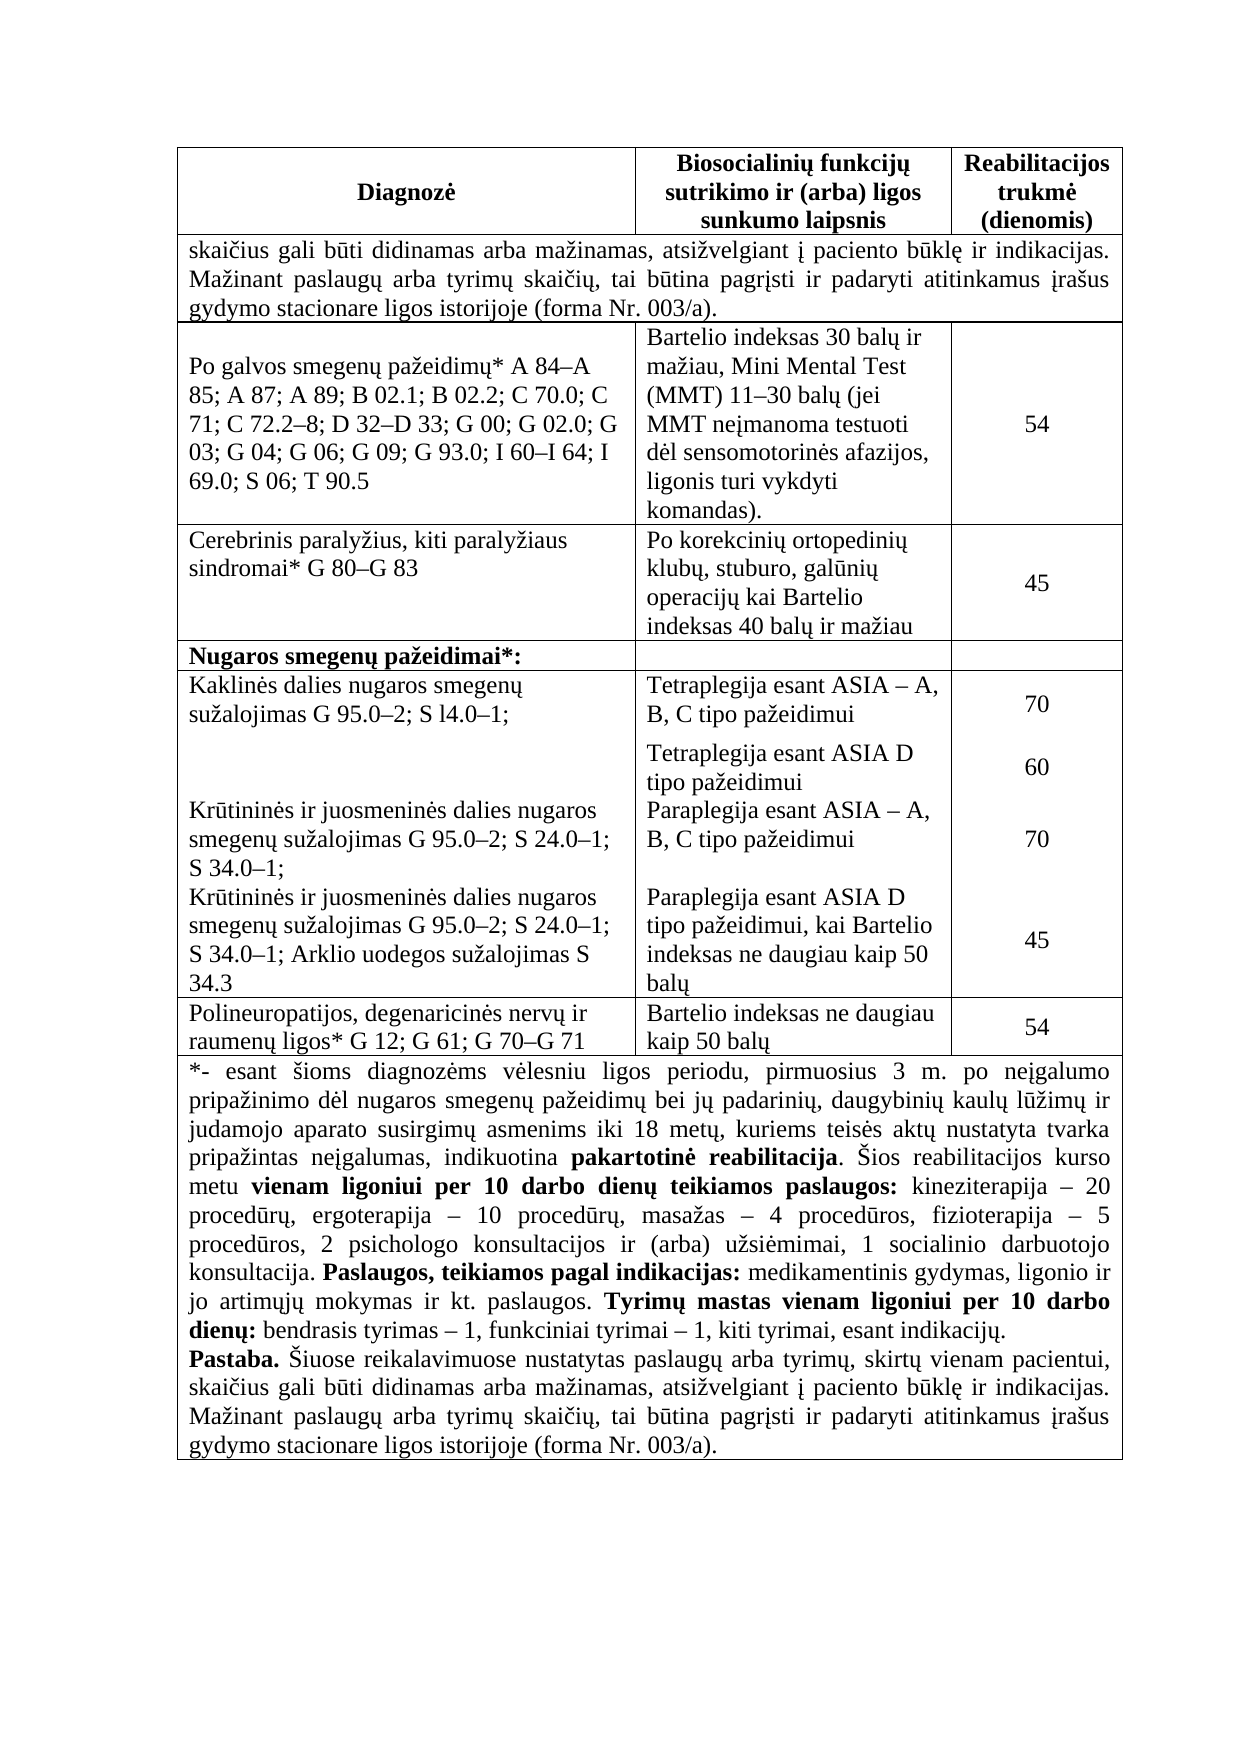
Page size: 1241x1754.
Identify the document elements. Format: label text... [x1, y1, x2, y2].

table_cell *- esant šioms diagnozėms vėlesniu ligos periodu, pirmuosius 3 m. po neįgalumo pripažinimo dėl nugaros smegenų pažeidimų bei jų padarinių, daugybinių kaulų lūžimų ir judamojo aparato susirgimų asmenims iki 18 metų, kuriems teisės aktų nustatyta tvarka pripažintas neįgalumas, indikuotina pakartotinė reabilitacija. Šios reabilitacijos kurso metu vienam ligoniui per 10 darbo dienų teikiamos paslaugos: kineziterapija – 20 procedūrų, ergoterapija – 10 procedūrų, masažas – 4 procedūros, fizioterapija – 5 procedūros, 2 psichologo konsultacijos ir (arba) užsiėmimai, 1 socialinio darbuotojo konsultacija. Paslaugos, teikiamos pagal indikacijas: medikamentinis gydymas, ligonio ir jo artimųjų mokymas ir kt. paslaugos. Tyrimų mastas vienam ligoniui per 10 darbo dienų: bendrasis tyrimas – 1, funkciniai tyrimai – 1, kiti tyrimai, esant indikacijų. Pastaba. Šiuose reikalavimuose nustatytas paslaugų arba tyrimų, skirtų vienam pacientui, skaičius gali būti didinamas arba mažinamas, atsižvelgiant į paciento būklę ir indikacijas. Mažinant paslaugų arba tyrimų skaičių, tai būtina pagrįsti ir padaryti atitinkamus įrašus gydymo stacionare ligos istorijoje (forma Nr. 003/a). [178, 1056, 1122, 1459]
table_cell Tetraplegija esant ASIA – A, B, C tipo pažeidimui [636, 671, 951, 737]
table_header Reabilitacijos trukmė (dienomis) [952, 148, 1122, 234]
table_cell 45 [952, 525, 1122, 640]
table_cell 54 [952, 998, 1122, 1055]
table_cell 70 [952, 671, 1122, 737]
table_cell Cerebrinis paralyžius, kiti paralyžiaus sindromai* G 80–G 83 [178, 525, 635, 640]
table_cell Tetraplegija esant ASIA D tipo pažeidimui [636, 737, 951, 795]
table_header Biosocialinių funkcijų sutrikimo ir (arba) ligos sunkumo laipsnis [636, 148, 951, 234]
table_cell Polineuropatijos, degenaricinės nervų ir raumenų ligos* G 12; G 61; G 70–G 71 [178, 998, 635, 1055]
table_header Diagnozė [178, 148, 635, 234]
table_cell Paraplegija esant ASIA D tipo pažeidimui, kai Bartelio indeksas ne daugiau kaip 50 balų [636, 882, 951, 997]
table_cell [952, 641, 1122, 669]
table_cell 60 [952, 737, 1122, 795]
table_cell Kaklinės dalies nugaros smegenų sužalojimas G 95.0–2; S l4.0–1; [178, 671, 635, 795]
table_cell 70 [952, 795, 1122, 882]
table_cell Po korekcinių ortopedinių klubų, stuburo, galūnių operacijų kai Bartelio indeksas 40 balų ir mažiau [636, 525, 951, 640]
table_cell Nugaros smegenų pažeidimai*: [178, 641, 635, 669]
table_cell Krūtininės ir juosmeninės dalies nugaros smegenų sužalojimas G 95.0–2; S 24.0–1; S 34.0–1; [178, 795, 635, 882]
table_cell skaičius gali būti didinamas arba mažinamas, atsižvelgiant į paciento būklę ir indikacijas. Mažinant paslaugų arba tyrimų skaičių, tai būtina pagrįsti ir padaryti atitinkamus įrašus gydymo stacionare ligos istorijoje (forma Nr. 003/a). [178, 235, 1122, 321]
table_cell Krūtininės ir juosmeninės dalies nugaros smegenų sužalojimas G 95.0–2; S 24.0–1; S 34.0–1; Arklio uodegos sužalojimas S 34.3 [178, 882, 635, 997]
table_cell Bartelio indeksas 30 balų ir mažiau, Mini Mental Test (MMT) 11–30 balų (jei MMT neįmanoma testuoti dėl sensomotorinės afazijos, ligonis turi vykdyti komandas). [636, 323, 951, 524]
table_cell Paraplegija esant ASIA – A, B, C tipo pažeidimui [636, 795, 951, 882]
table_cell [636, 641, 951, 669]
table_cell 54 [952, 323, 1122, 524]
table_cell Bartelio indeksas ne daugiau kaip 50 balų [636, 998, 951, 1055]
table_cell 45 [952, 882, 1122, 997]
table_cell Po galvos smegenų pažeidimų* A 84–A 85; A 87; A 89; B 02.1; B 02.2; C 70.0; C 71; C 72.2–8; D 32–D 33; G 00; G 02.0; G 03; G 04; G 06; G 09; G 93.0; I 60–I 64; I 69.0; S 06; T 90.5 [178, 323, 635, 524]
